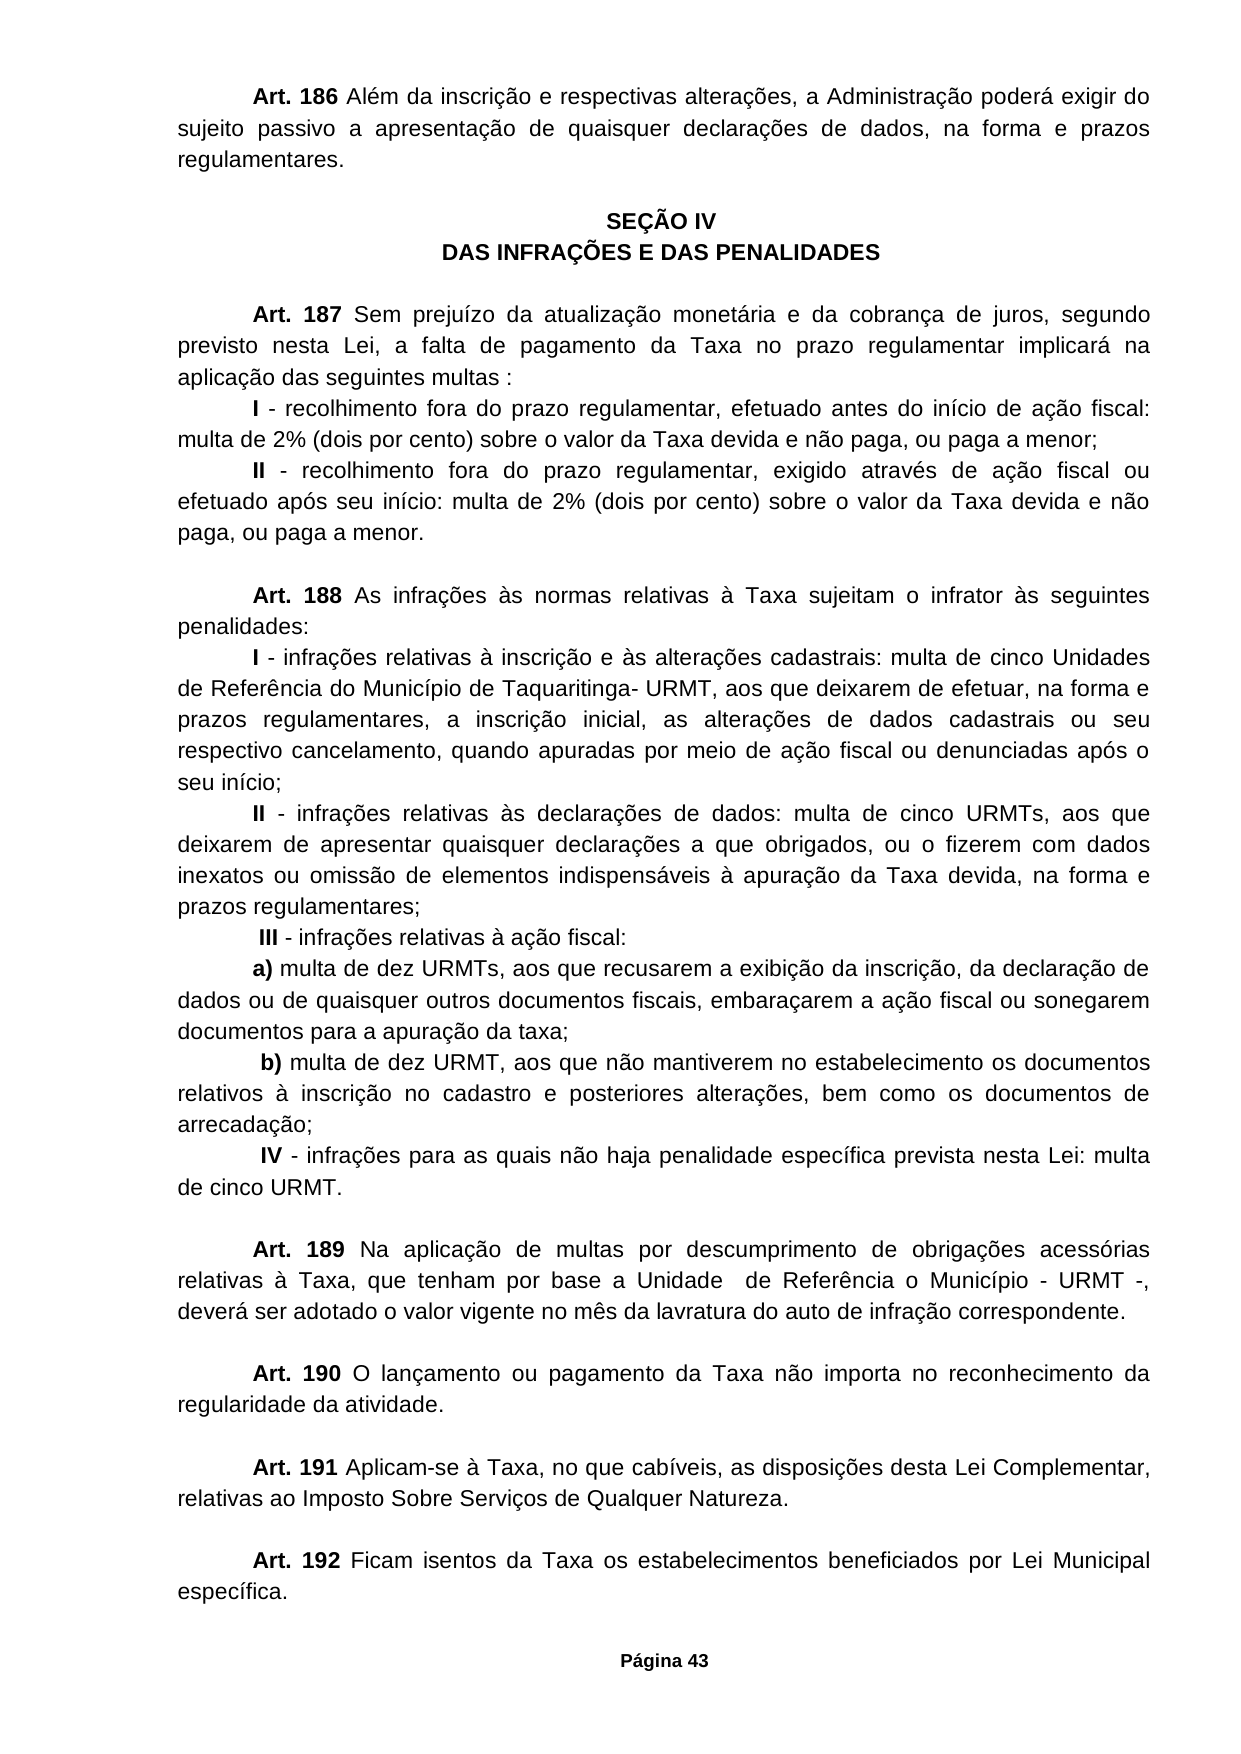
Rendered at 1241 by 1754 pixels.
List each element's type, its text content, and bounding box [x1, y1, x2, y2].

text a) multa de dez URMTs, aos que recusarem a exibição da inscrição, da declaração de dados ou de quaisquer outros documentos fiscais, embaraçarem a ação fiscal ou sonegarem documentos para a apuração da taxa; [177, 955, 1152, 1044]
text DAS INFRAÇÕES E DAS PENALIDADES [177, 238, 1152, 266]
text Art. 189 Na aplicação de multas por descumprimento de obrigações acessórias relativas à Taxa, que tenham por base a Unidade de Referência o Município - URMT -, deverá ser adotado o valor vigente no mês da lavratura do auto de infração correspondente. [177, 1235, 1152, 1324]
text Art. 186 Além da inscrição e respectivas alterações, a Administração poderá exigir do sujeito passivo a apresentação de quaisquer declarações de dados, na forma e prazos regulamentares. [177, 83, 1152, 172]
text I - recolhimento fora do prazo regulamentar, efetuado antes do início de ação fiscal: multa de 2% (dois por cento) sobre o valor da Taxa devida e não paga, ou paga a menor; [177, 394, 1152, 452]
text b) multa de dez URMT, aos que não mantiverem no estabelecimento os documentos relativos à inscrição no cadastro e posteriores alterações, bem como os documentos de arrecadação; [177, 1048, 1152, 1138]
text III - infrações relativas à ação fiscal: [177, 924, 1152, 951]
text Art. 191 Aplicam-se à Taxa, no que cabíveis, as disposições desta Lei Complementar, relativas ao Imposto Sobre Serviços de Qualquer Natureza. [177, 1453, 1152, 1511]
text Art. 187 Sem prejuízo da atualização monetária e da cobrança de juros, segundo previsto nesta Lei, a falta de pagamento da Taxa no prazo regulamentar implicará na aplicação das seguintes multas : [177, 301, 1152, 390]
subtitle SEÇÃO IV [177, 207, 1152, 234]
text Art. 188 As infrações às normas relativas à Taxa sujeitam o infrator às seguintes penalidades: [177, 581, 1152, 639]
text IV - infrações para as quais não haja penalidade específica prevista nesta Lei: multa de cinco URMT. [177, 1142, 1152, 1200]
text Art. 190 O lançamento ou pagamento da Taxa não importa no reconhecimento da regularidade da atividade. [177, 1360, 1152, 1418]
text II - infrações relativas às declarações de dados: multa de cinco URMTs, aos que deixarem de apresentar quaisquer declarações a que obrigados, ou o fizerem com dados inexatos ou omissão de elementos indispensáveis à apuração da Taxa devida, na forma e prazos regulamentares; [177, 799, 1152, 919]
text I - infrações relativas à inscrição e às alterações cadastrais: multa de cinco Unidades de Referência do Município de Taquaritinga- URMT, aos que deixarem de efetuar, na forma e prazos regulamentares, a inscrição inicial, as alterações de dados cadastrais ou seu respectivo cancelamento, quando apuradas por meio de ação fiscal ou denunciadas após o seu início; [177, 643, 1152, 795]
text II - recolhimento fora do prazo regulamentar, exigido através de ação fiscal ou efetuado após seu início: multa de 2% (dois por cento) sobre o valor da Taxa devida e não paga, ou paga a menor. [177, 456, 1152, 546]
text Art. 192 Ficam isentos da Taxa os estabelecimentos beneficiados por Lei Municipal específica. [177, 1547, 1152, 1605]
